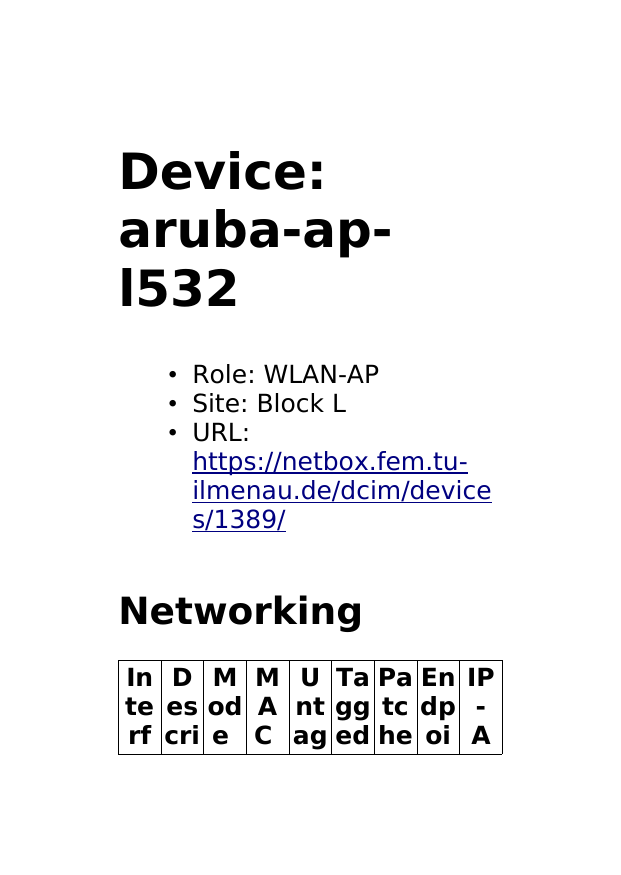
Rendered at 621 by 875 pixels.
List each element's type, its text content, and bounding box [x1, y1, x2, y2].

list Role: WLAN-AP [177, 360, 502, 389]
list Site: Block L [177, 389, 502, 418]
table_header MAC [247, 661, 289, 754]
table_header Endpoi [418, 661, 459, 754]
table_header Interf [119, 661, 161, 754]
table_header Untag [290, 661, 331, 754]
subtitle Networking [118, 589, 502, 633]
table_header Mode [204, 661, 246, 754]
table_header Tagged [332, 661, 374, 754]
table_header Patche [375, 661, 417, 754]
table_header IP-A [460, 661, 502, 754]
list URL: https://netbox.fem.tu-ilmenau.de/dcim/devices/1389/ [177, 418, 502, 535]
table_header Descri [162, 661, 203, 754]
subtitle Device: aruba-ap-l532 [118, 143, 502, 318]
